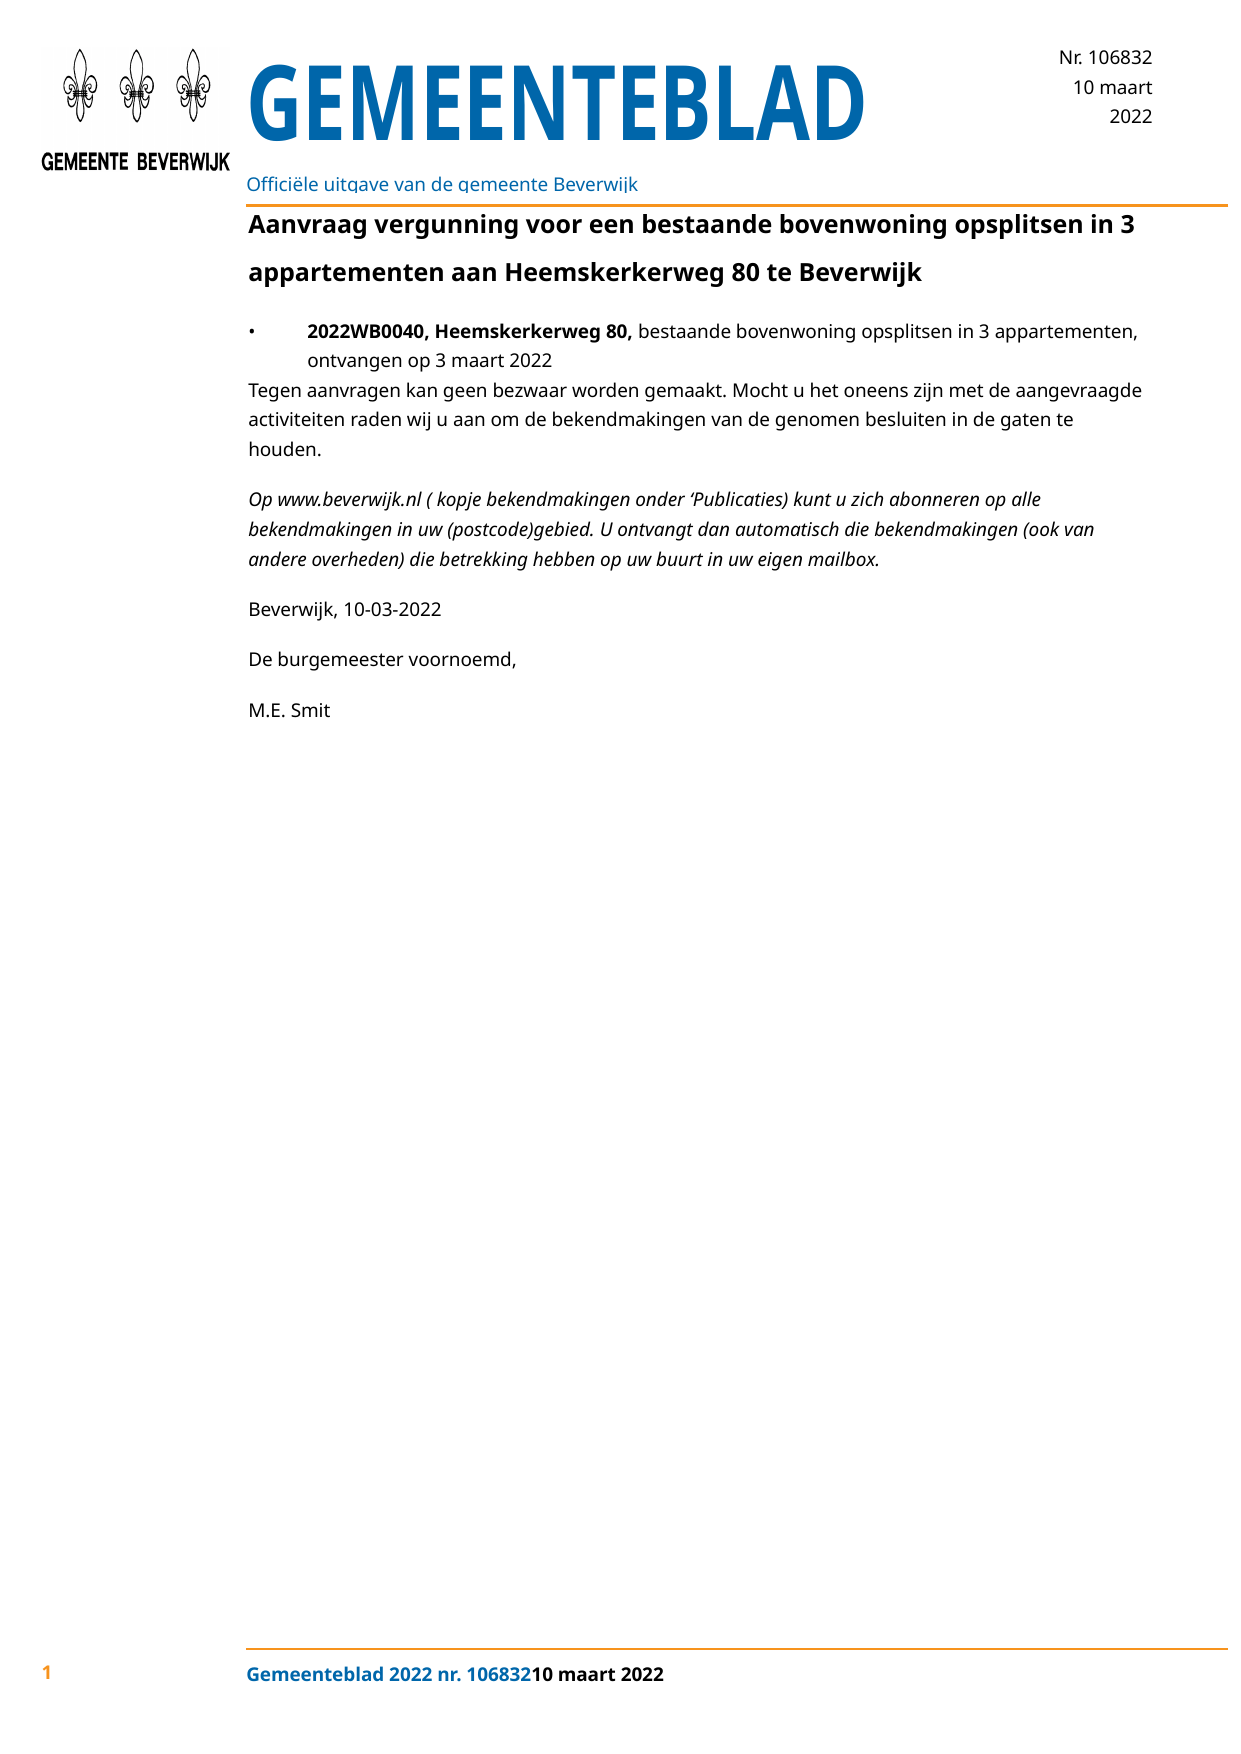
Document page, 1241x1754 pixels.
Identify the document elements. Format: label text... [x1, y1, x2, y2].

text De burgemeester voornoemd, [248, 647, 1152, 672]
picture [41, 47, 231, 172]
text Beverwijk, 10-03-2022 [248, 596, 1152, 622]
text M.E. Smit [248, 697, 1152, 723]
text Op www.beverwijk.nl ( kopje bekendmakingen onder ‘Publicaties) kunt u zich abonneren op alle bekendmakingen in uw (postcode)gebied. U ontvangt dan automatisch die bekendmakingen (ook van andere overheden) die betrekking hebben op uw buurt in uw eigen mailbox. [248, 487, 1152, 572]
text Tegen aanvragen kan geen bezwaar worden gemaakt. Mocht u het oneens zijn met de aangevraagde activiteiten raden wij u aan om de bekendmakingen van de genomen besluiten in de gaten te houden. [248, 377, 1152, 462]
text Aanvraag vergunning voor een bestaande bovenwoning opsplitsen in 3 appartementen aan Heemskerkerweg 80 te Beverwijk [248, 207, 1152, 288]
list 2022WB0040, Heemskerkerweg 80, bestaande bovenwoning opsplitsen in 3 appartementen, ontvangen op 3 maart 2022 [248, 318, 1152, 373]
